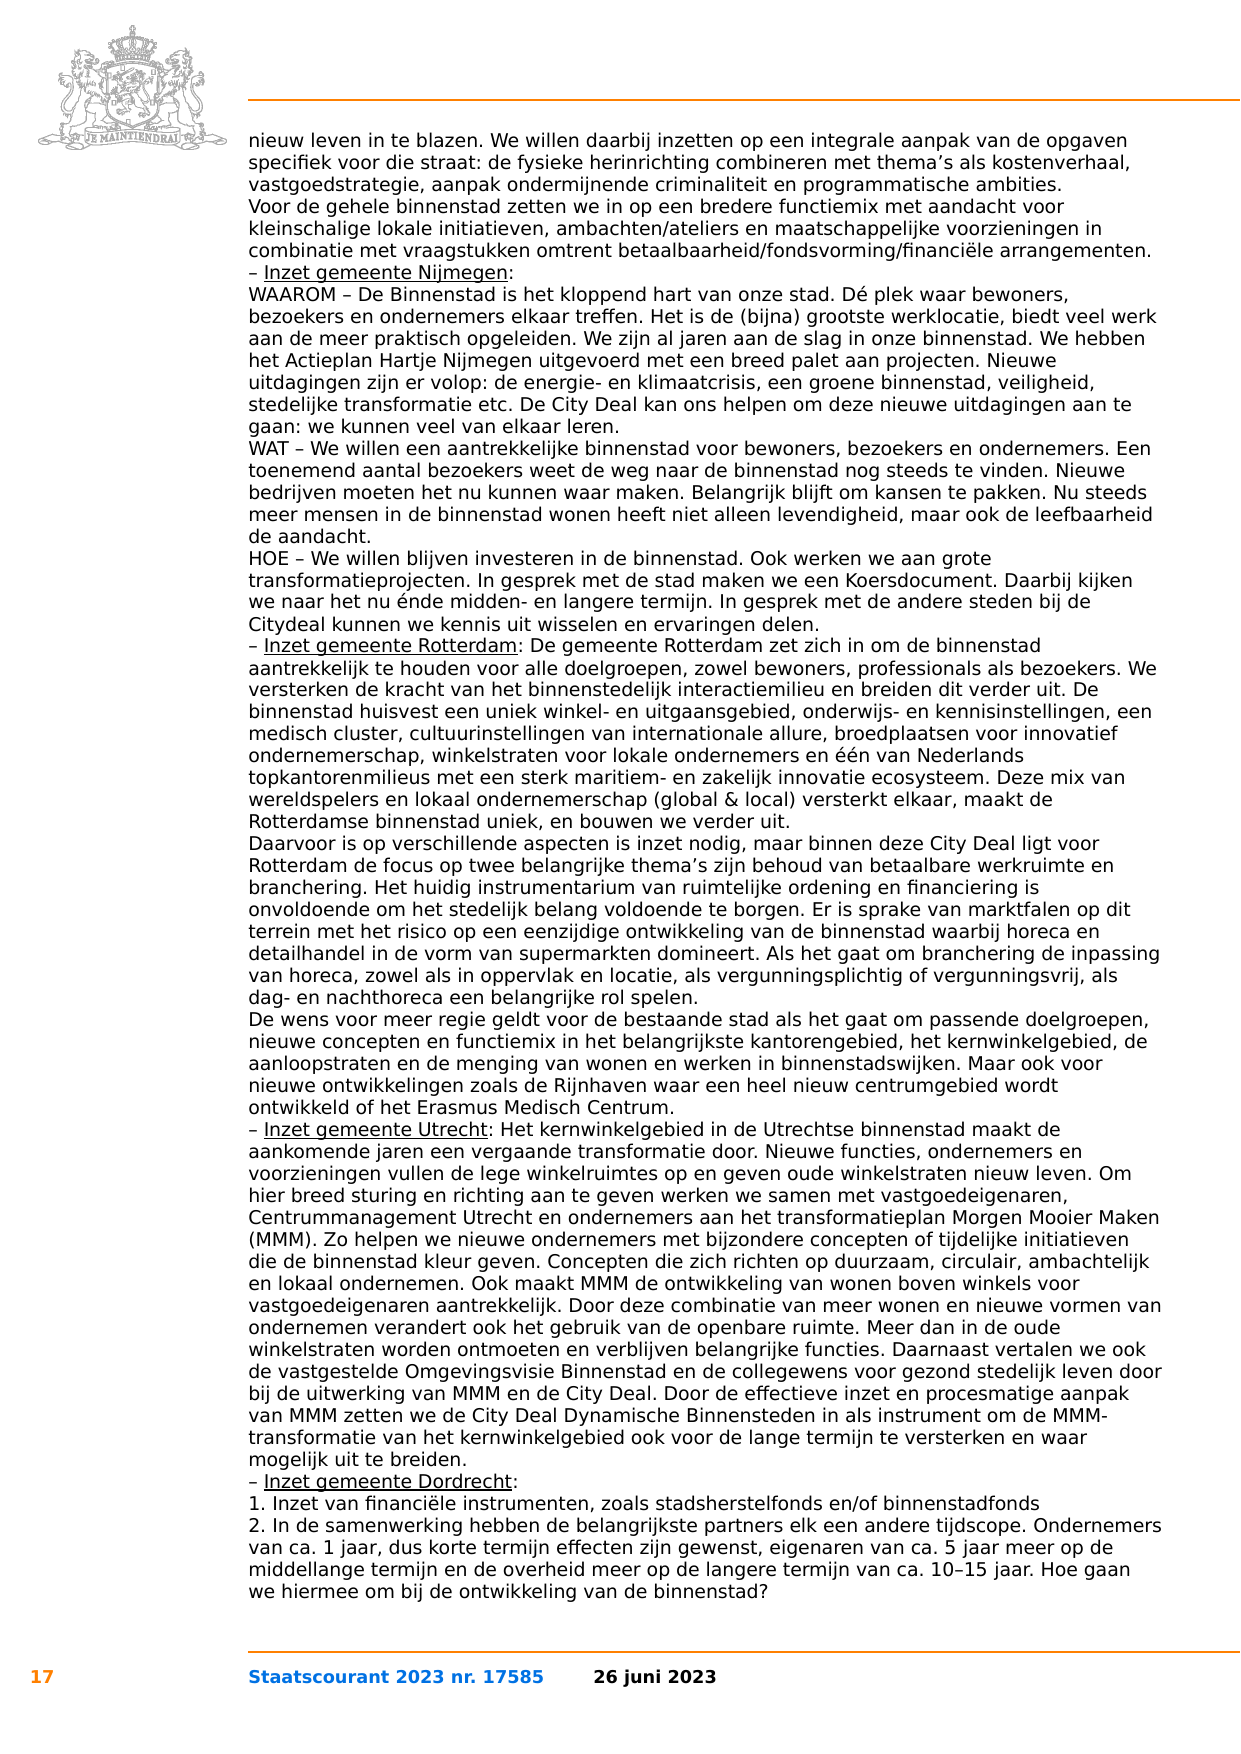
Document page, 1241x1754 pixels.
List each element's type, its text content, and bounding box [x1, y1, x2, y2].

text – Inzet gemeente Utrecht: Het kernwinkelgebied in de Utrechtse binnenstad maakt de aankomende jaren een vergaande transformatie door. Nieuwe functies, ondernemers en voorzieningen vullen de lege winkelruimtes op en geven oude winkelstraten nieuw leven. Om hier breed sturing en richting aan te geven werken we samen met vastgoedeigenaren, Centrummanagement Utrecht en ondernemers aan het transformatieplan Morgen Mooier Maken (MMM). Zo helpen we nieuwe ondernemers met bijzondere concepten of tijdelijke initiatieven die de binnenstad kleur geven. Concepten die zich richten op duurzaam, circulair, ambachtelijk en lokaal ondernemen. Ook maakt MMM de ontwikkeling van wonen boven winkels voor vastgoedeigenaren aantrekkelijk. Door deze combinatie van meer wonen en nieuwe vormen van ondernemen verandert ook het gebruik van de openbare ruimte. Meer dan in de oude winkelstraten worden ontmoeten en verblijven belangrijke functies. Daarnaast vertalen we ook de vastgestelde Omgevingsvisie Binnenstad en de collegewens voor gezond stedelijk leven door bij de uitwerking van MMM en de City Deal. Door de effectieve inzet en procesmatige aanpak van MMM zetten we de City Deal Dynamische Binnensteden in als instrument om de MMM-transformatie van het kernwinkelgebied ook voor de lange termijn te versterken en waar mogelijk uit te breiden. [248, 1119, 1163, 1471]
text De wens voor meer regie geldt voor de bestaande stad als het gaat om passende doelgroepen, nieuwe concepten en functiemix in het belangrijkste kantorengebied, het kernwinkelgebied, de aanloopstraten en de menging van wonen en werken in binnenstadswijken. Maar ook voor nieuwe ontwikkelingen zoals de Rijnhaven waar een heel nieuw centrumgebied wordt ontwikkeld of het Erasmus Medisch Centrum. [248, 1009, 1163, 1119]
text – Inzet gemeente Nijmegen: [248, 262, 1163, 284]
text 1. Inzet van financiële instrumenten, zoals stadsherstelfonds en/of binnenstadfonds [248, 1493, 1163, 1514]
text 2. In de samenwerking hebben de belangrijkste partners elk een andere tijdscope. Ondernemers van ca. 1 jaar, dus korte termijn effecten zijn gewenst, eigenaren van ca. 5 jaar meer op de middellange termijn en de overheid meer op de langere termijn van ca. 10–15 jaar. Hoe gaan we hiermee om bij de ontwikkeling van de binnenstad? [248, 1514, 1163, 1602]
text WAT – We willen een aantrekkelijke binnenstad voor bewoners, bezoekers en ondernemers. Een toenemend aantal bezoekers weet de weg naar de binnenstad nog steeds te vinden. Nieuwe bedrijven moeten het nu kunnen waar maken. Belangrijk blijft om kansen te pakken. Nu steeds meer mensen in de binnenstad wonen heeft niet alleen levendigheid, maar ook de leefbaarheid de aandacht. [248, 438, 1163, 547]
text WAAROM – De Binnenstad is het kloppend hart van onze stad. Dé plek waar bewoners, bezoekers en ondernemers elkaar treffen. Het is de (bijna) grootste werklocatie, biedt veel werk aan de meer praktisch opgeleiden. We zijn al jaren aan de slag in onze binnenstad. We hebben het Actieplan Hartje Nijmegen uitgevoerd met een breed palet aan projecten. Nieuwe uitdagingen zijn er volop: de energie- en klimaatcrisis, een groene binnenstad, veiligheid, stedelijke transformatie etc. De City Deal kan ons helpen om deze nieuwe uitdagingen aan te gaan: we kunnen veel van elkaar leren. [248, 284, 1163, 438]
text HOE – We willen blijven investeren in de binnenstad. Ook werken we aan grote transformatieprojecten. In gesprek met de stad maken we een Koersdocument. Daarbij kijken we naar het nu énde midden- en langere termijn. In gesprek met de andere steden bij de Citydeal kunnen we kennis uit wisselen en ervaringen delen. [248, 547, 1163, 635]
text Daarvoor is op verschillende aspecten is inzet nodig, maar binnen deze City Deal ligt voor Rotterdam de focus op twee belangrijke thema’s zijn behoud van betaalbare werkruimte en branchering. Het huidig instrumentarium van ruimtelijke ordening en financiering is onvoldoende om het stedelijk belang voldoende te borgen. Er is sprake van marktfalen op dit terrein met het risico op een eenzijdige ontwikkeling van de binnenstad waarbij horeca en detailhandel in de vorm van supermarkten domineert. Als het gaat om branchering de inpassing van horeca, zowel als in oppervlak en locatie, als vergunningsplichtig of vergunningsvrij, als dag- en nachthoreca een belangrijke rol spelen. [248, 833, 1163, 1009]
text nieuw leven in te blazen. We willen daarbij inzetten op een integrale aanpak van de opgaven specifiek voor die straat: de fysieke herinrichting combineren met thema’s als kostenverhaal, vastgoedstrategie, aanpak ondermijnende criminaliteit en programmatische ambities. [248, 130, 1163, 196]
text – Inzet gemeente Dordrecht: [248, 1471, 1163, 1493]
text Voor de gehele binnenstad zetten we in op een bredere functiemix met aandacht voor kleinschalige lokale initiatieven, ambachten/ateliers en maatschappelijke voorzieningen in combinatie met vraagstukken omtrent betaalbaarheid/fondsvorming/financiële arrangementen. [248, 196, 1163, 262]
picture [38, 25, 227, 150]
text – Inzet gemeente Rotterdam: De gemeente Rotterdam zet zich in om de binnenstad aantrekkelijk te houden voor alle doelgroepen, zowel bewoners, professionals als bezoekers. We versterken de kracht van het binnenstedelijk interactiemilieu en breiden dit verder uit. De binnenstad huisvest een uniek winkel- en uitgaansgebied, onderwijs- en kennisinstellingen, een medisch cluster, cultuurinstellingen van internationale allure, broedplaatsen voor innovatief ondernemerschap, winkelstraten voor lokale ondernemers en één van Nederlands topkantorenmilieus met een sterk maritiem- en zakelijk innovatie ecosysteem. Deze mix van wereldspelers en lokaal ondernemerschap (global & local) versterkt elkaar, maakt de Rotterdamse binnenstad uniek, en bouwen we verder uit. [248, 635, 1163, 833]
